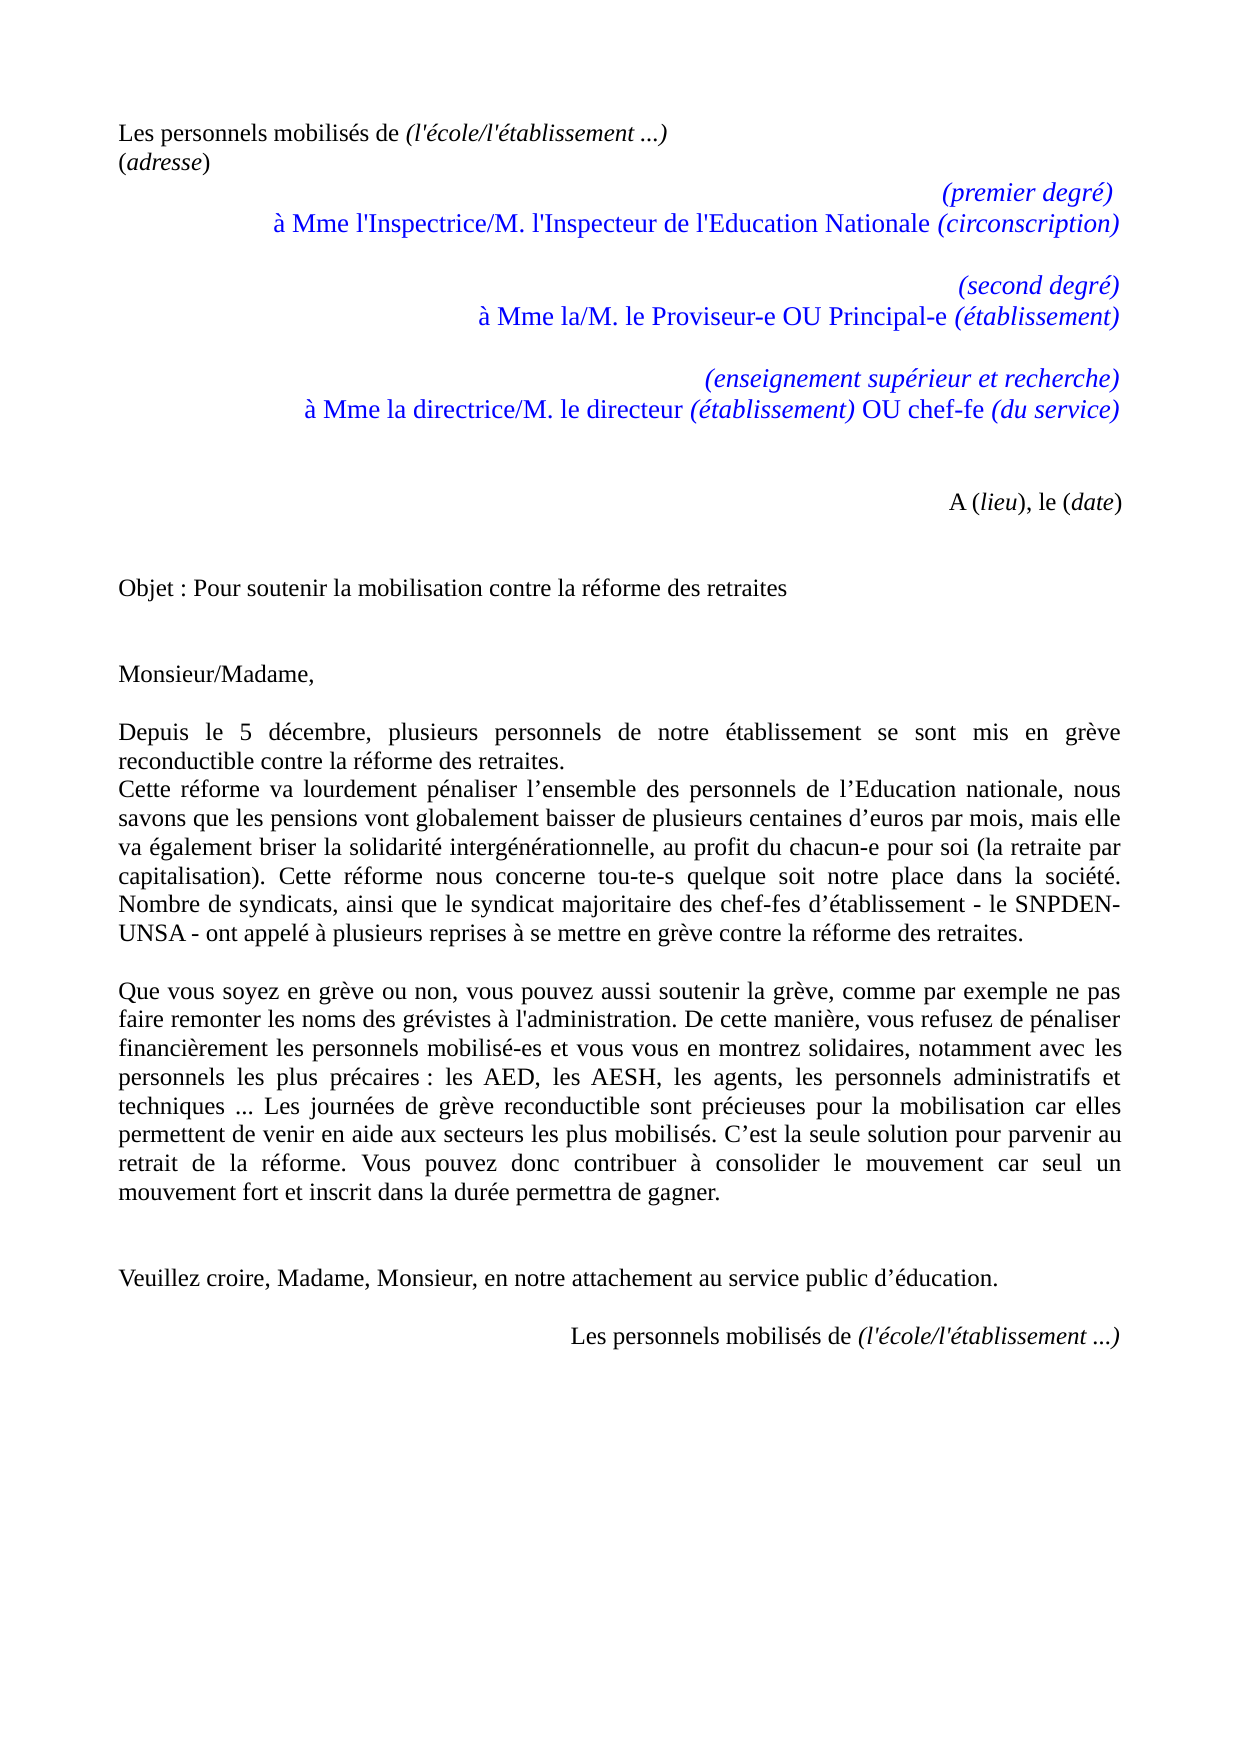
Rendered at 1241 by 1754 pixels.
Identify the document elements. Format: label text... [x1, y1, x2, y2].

text (premier degré) [118, 176, 1122, 207]
text Les personnels mobilisés de (l'école/l'établissement ...) [118, 118, 1122, 147]
text Monsieur/Madame, [118, 659, 1122, 688]
text (adresse) [118, 147, 1122, 176]
text à Mme l'Inspectrice/M. l'Inspecteur de l'Education Nationale (circonscription) [118, 207, 1122, 238]
text (second degré) [118, 269, 1122, 300]
text Depuis le 5 décembre, plusieurs personnels de notre établissement se sont mis en grève reconductible contre la réforme des retraites. [118, 717, 1122, 774]
text Les personnels mobilisés de (l'école/l'établissement ...) [118, 1321, 1122, 1349]
text à Mme la/M. le Proviseur-e OU Principal-e (établissement) [118, 300, 1122, 331]
text à Mme la directrice/M. le directeur (établissement) OU chef-fe (du service) [118, 394, 1122, 425]
text Que vous soyez en grève ou non, vous pouvez aussi soutenir la grève, comme par exemple ne pas faire remonter les noms des grévistes à l'administration. De cette manière, vous refusez de pénaliser financièrement les personnels mobilisé-es et vous vous en montrez solidaires, notamment avec les personnels les plus précaires : les AED, les AESH, les agents, les personnels administratifs et techniques ... Les journées de grève reconductible sont précieuses pour la mobilisation car elles permettent de venir en aide aux secteurs les plus mobilisés. C’est la seule solution pour parvenir au retrait de la réforme. Vous pouvez donc contribuer à consolider le mouvement car seul un mouvement fort et inscrit dans la durée permettra de gagner. [118, 976, 1122, 1206]
text Cette réforme va lourdement pénaliser l’ensemble des personnels de l’Education nationale, nous savons que les pensions vont globalement baisser de plusieurs centaines d’euros par mois, mais elle va également briser la solidarité intergénérationnelle, au profit du chacun-e pour soi (la retraite par capitalisation). Cette réforme nous concerne tou-te-s quelque soit notre place dans la société. Nombre de syndicats, ainsi que le syndicat majoritaire des chef-fes d’établissement - le SNPDEN-UNSA - ont appelé à plusieurs reprises à se mettre en grève contre la réforme des retraites. [118, 774, 1122, 947]
text Veuillez croire, Madame, Monsieur, en notre attachement au service public d’éducation. [118, 1263, 1122, 1292]
text (enseignement supérieur et recherche) [118, 362, 1122, 394]
text A (lieu), le (date) [118, 487, 1122, 516]
text Objet : Pour soutenir la mobilisation contre la réforme des retraites [118, 573, 1122, 602]
